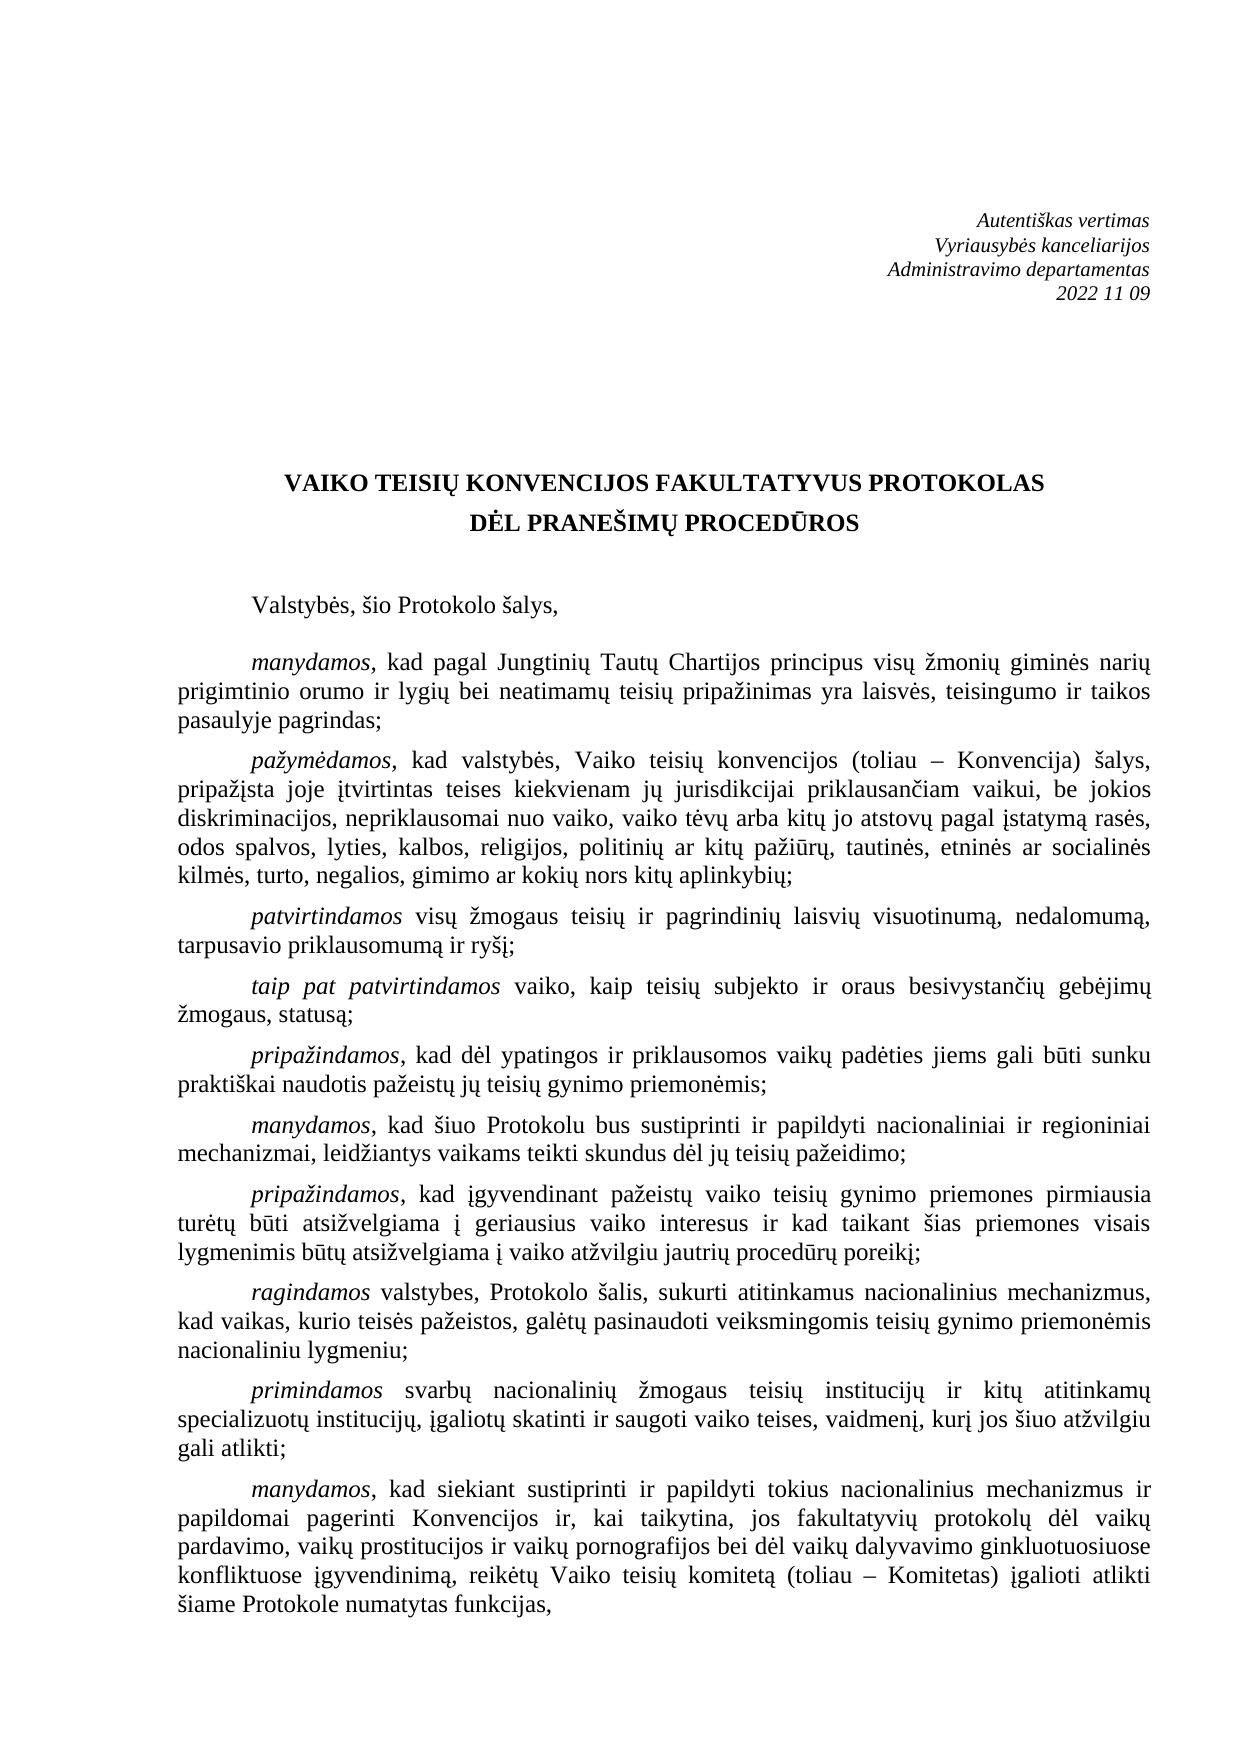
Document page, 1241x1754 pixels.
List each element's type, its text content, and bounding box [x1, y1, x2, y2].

text pripažindamos, kad dėl ypatingos ir priklausomos vaikų padėties jiems gali būti sunku praktiškai naudotis pažeistų jų teisių gynimo priemonėmis; [177, 1040, 1152, 1098]
text manydamos, kad šiuo Protokolu bus sustiprinti ir papildyti nacionaliniai ir regioniniai mechanizmai, leidžiantys vaikams teikti skundus dėl jų teisių pažeidimo; [177, 1110, 1152, 1167]
text 2022 11 09 [177, 281, 1152, 305]
text Autentiškas vertimas [177, 208, 1152, 232]
text Administravimo departamentas [177, 257, 1152, 281]
text ragindamos valstybes, Protokolo šalis, sukurti atitinkamus nacionalinius mechanizmus, kad vaikas, kurio teisės pažeistos, galėtų pasinaudoti veiksmingomis teisių gynimo priemonėmis nacionaliniu lygmeniu; [177, 1277, 1152, 1364]
text Vyriausybės kanceliarijos [177, 232, 1152, 257]
text pripažindamos, kad įgyvendinant pažeistų vaiko teisių gynimo priemones pirmiausia turėtų būti atsižvelgiama į geriausius vaiko interesus ir kad taikant šias priemones visais lygmenimis būtų atsižvelgiama į vaiko atžvilgiu jautrių procedūrų poreikį; [177, 1179, 1152, 1265]
text manydamos, kad pagal Jungtinių Tautų Chartijos principus visų žmonių giminės narių prigimtinio orumo ir lygių bei neatimamų teisių pripažinimas yra laisvės, teisingumo ir taikos pasaulyje pagrindas; [177, 647, 1152, 733]
text Valstybės, šio Protokolo šalys, [177, 590, 1152, 618]
text taip pat patvirtindamos vaiko, kaip teisių subjekto ir oraus besivystančių gebėjimų žmogaus, statusą; [177, 971, 1152, 1028]
text pažymėdamos, kad valstybės, Vaiko teisių konvencijos (toliau – Konvencija) šalys, pripažįsta joje įtvirtintas teises kiekvienam jų jurisdikcijai priklausančiam vaikui, be jokios diskriminacijos, nepriklausomai nuo vaiko, vaiko tėvų arba kitų jo atstovų pagal įstatymą rasės, odos spalvos, lyties, kalbos, religijos, politinių ar kitų pažiūrų, tautinės, etninės ar socialinės kilmės, turto, negalios, gimimo ar kokių nors kitų aplinkybių; [177, 746, 1152, 889]
text manydamos, kad siekiant sustiprinti ir papildyti tokius nacionalinius mechanizmus ir papildomai pagerinti Konvencijos ir, kai taikytina, jos fakultatyvių protokolų dėl vaikų pardavimo, vaikų prostitucijos ir vaikų pornografijos bei dėl vaikų dalyvavimo ginkluotuosiuose konfliktuose įgyvendinimą, reikėtų Vaiko teisių komitetą (toliau – Komitetas) įgalioti atlikti šiame Protokole numatytas funkcijas, [177, 1474, 1152, 1618]
text primindamos svarbų nacionalinių žmogaus teisių institucijų ir kitų atitinkamų specializuotų institucijų, įgaliotų skatinti ir saugoti vaiko teises, vaidmenį, kurį jos šiuo atžvilgiu gali atlikti; [177, 1376, 1152, 1462]
text DĖL PRANEŠIMŲ PROCEDŪROS [177, 508, 1152, 537]
text VAIKO TEISIŲ KONVENCIJOS FAKULTATYVUS PROTOKOLAS [177, 468, 1152, 496]
text patvirtindamos visų žmogaus teisių ir pagrindinių laisvių visuotinumą, nedalomumą, tarpusavio priklausomumą ir ryšį; [177, 901, 1152, 959]
